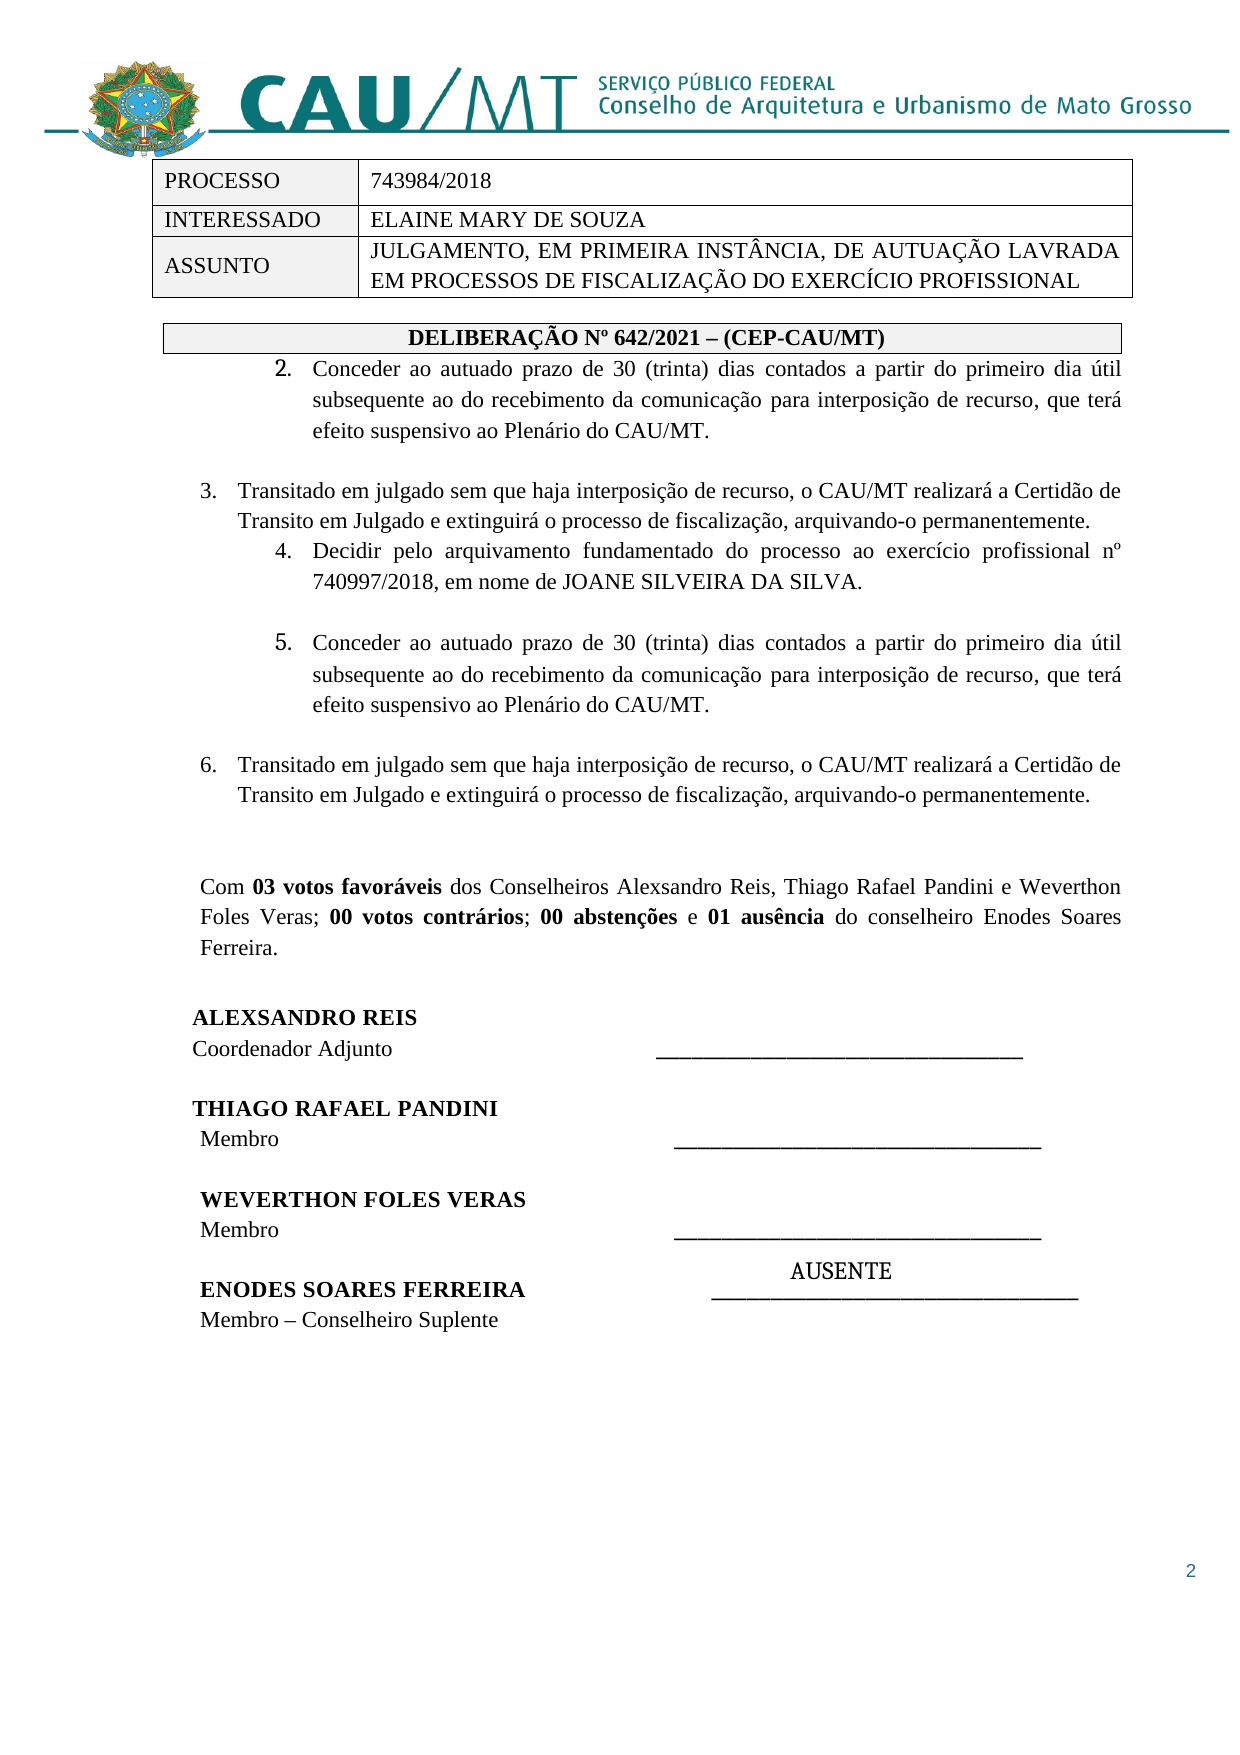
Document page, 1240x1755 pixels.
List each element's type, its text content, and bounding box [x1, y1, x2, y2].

text Membro _______________________________ [200, 1216, 1122, 1242]
list Decidir pelo arquivamento fundamentado do processo ao exercício profissional nº 740997/2018, em nome de JOANE SILVEIRA DA SILVA. [275, 537, 1122, 594]
text Coordenador Adjunto _______________________________ [162, 1035, 1122, 1061]
list Conceder ao autuado prazo de 30 (trinta) dias contados a partir do primeiro dia útil subsequente ao do recebimento da comunicação para interposição de recurso, que terá efeito suspensivo ao Plenário do CAU/MT. [275, 628, 1122, 717]
text Membro _______________________________ [162, 1125, 1122, 1152]
text enodes soares ferreira _______________________________ [200, 1276, 1122, 1303]
list Conceder ao autuado prazo de 30 (trinta) dias contados a partir do primeiro dia útil subsequente ao do recebimento da comunicação para interposição de recurso, que terá efeito suspensivo ao Plenário do CAU/MT. [275, 354, 1122, 443]
list Transitado em julgado sem que haja interposição de recurso, o CAU/MT realizará a Certidão de Transito em Julgado e extinguirá o processo de fiscalização, arquivando-o permanentemente. [200, 751, 1122, 808]
text Com 03 votos favoráveis dos Conselheiros Alexsandro Reis, Thiago Rafael Pandini e Weverthon Foles Veras; 00 votos contrários; 00 abstenções e 01 ausência do conselheiro Enodes Soares Ferreira. [200, 873, 1122, 960]
list Transitado em julgado sem que haja interposição de recurso, o CAU/MT realizará a Certidão de Transito em Julgado e extinguirá o processo de fiscalização, arquivando-o permanentemente. [200, 477, 1122, 534]
text Membro – Conselheiro Suplente [200, 1307, 1122, 1333]
text alexsandro REIS [162, 1004, 1122, 1031]
text Weverthon Foles VEras [200, 1186, 1122, 1212]
text AUSENTE [790, 1257, 927, 1286]
text thiago rafael pandini [162, 1095, 1122, 1121]
